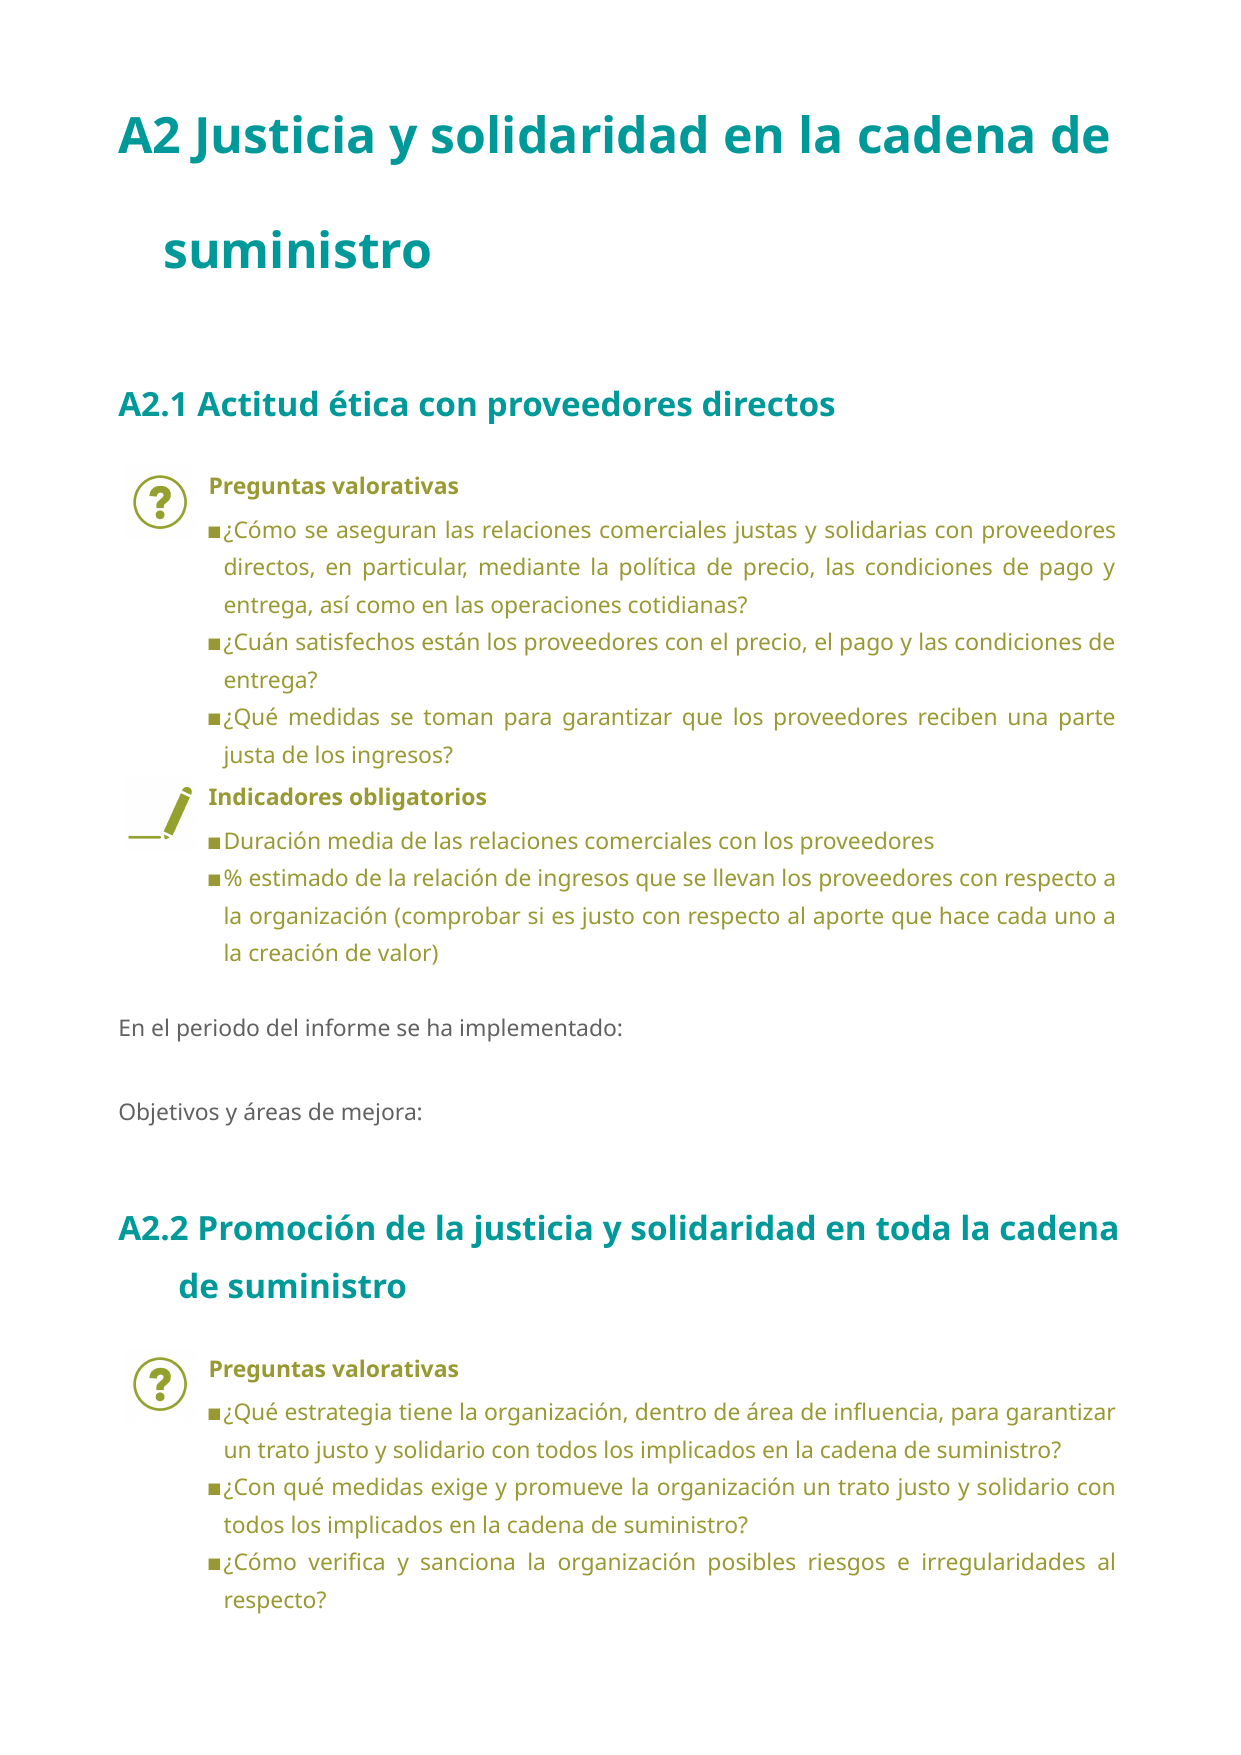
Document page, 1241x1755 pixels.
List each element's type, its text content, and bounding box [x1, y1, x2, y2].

text En el periodo del informe se ha implementado: [118, 1012, 1122, 1050]
text Objetivos y áreas de mejora: [118, 1095, 1122, 1134]
picture [122, 464, 198, 540]
picture [122, 1347, 198, 1422]
table_cell Indicadores obligatorios Duración media de las relaciones comerciales con los proveedores % estimado de la relación de ingresos que se llevan los proveedores con respecto a la organización (comprobar si es justo con respecto al aporte que hace cada uno a la creación de valor) [203, 776, 1123, 974]
picture [122, 775, 198, 851]
table_header Preguntas valorativas ¿Qué estrategia tiene la organización, dentro de área de influencia, para garantizar un trato justo y solidario con todos los implicados en la cadena de suministro? ¿Con qué medidas exige y promueve la organización un trato justo y solidario con todos los implicados en la cadena de suministro? ¿Cómo verifica y sanciona la organización posibles riesgos e irregularidades al respecto? [203, 1347, 1123, 1621]
table_cell [118, 776, 202, 974]
table_header [118, 464, 202, 776]
subtitle A2.1 Actitud ética con proveedores directos [118, 380, 1122, 439]
subtitle A2.2 Promoción de la justicia y solidaridad en toda la cadena de suministro [118, 1204, 1122, 1322]
table_header Preguntas valorativas ¿Cómo se aseguran las relaciones comerciales justas y solidarias con proveedores directos, en particular, mediante la política de precio, las condiciones de pago y entrega, así como en las operaciones cotidianas? ¿Cuán satisfechos están los proveedores con el precio, el pago y las condiciones de entrega? ¿Qué medidas se toman para garantizar que los proveedores reciben una parte justa de los ingresos? [203, 464, 1123, 776]
table_header [118, 1347, 202, 1621]
subtitle A2 Justicia y solidaridad en la cadena de suministro [118, 101, 1122, 329]
